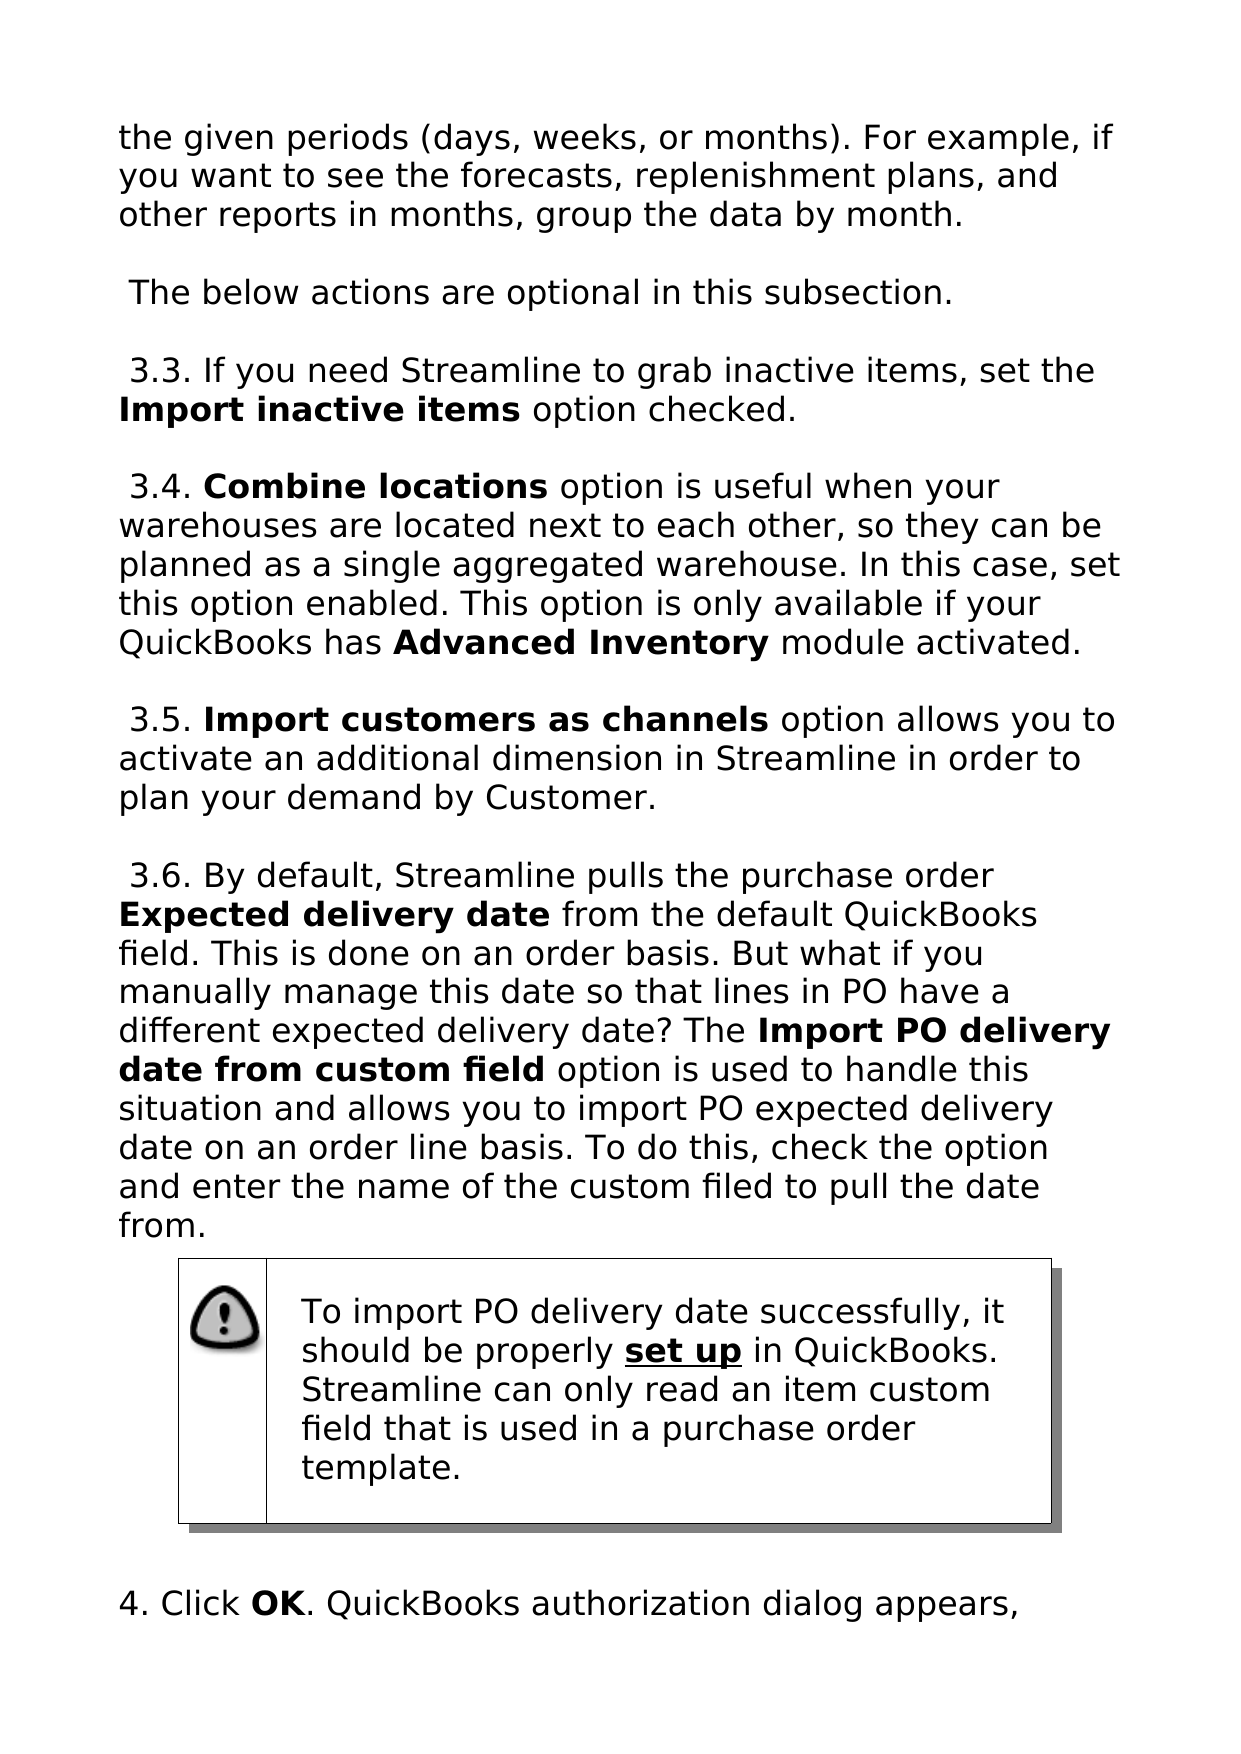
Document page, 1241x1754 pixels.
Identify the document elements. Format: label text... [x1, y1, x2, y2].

table_header [179, 1259, 266, 1523]
table_header To import PO delivery date successfully, it should be properly set up in QuickBooks. Streamline can only read an item custom field that is used in a purchase order template. [267, 1259, 1051, 1523]
text the given periods (days, weeks, or months). For example, if you want to see the forecasts, replenishment plans, and other reports in months, group the data by month. The below actions are optional in this subsection. 3.3. If you need Streamline to grab inactive items, set the Import inactive items option checked. 3.4. Combine locations option is useful when your warehouses are located next to each other, so they can be planned as a single aggregated warehouse. In this case, set this option enabled. This option is only available if your QuickBooks has Advanced Inventory module activated. 3.5. Import customers as channels option allows you to activate an additional dimension in Streamline in order to plan your demand by Customer. 3.6. By default, Streamline pulls the purchase order Expected delivery date from the default QuickBooks field. This is done on an order basis. But what if you manually manage this date so that lines in PO have a different expected delivery date? The Import PO delivery date from custom field option is used to handle this situation and allows you to import PO expected delivery date on an order line basis. To do this, check the option and enter the name of the custom filed to pull the date from. [118, 118, 1122, 1245]
picture [190, 1281, 266, 1357]
text 4. Click OK. QuickBooks authorization dialog appears, [118, 1585, 1122, 1623]
